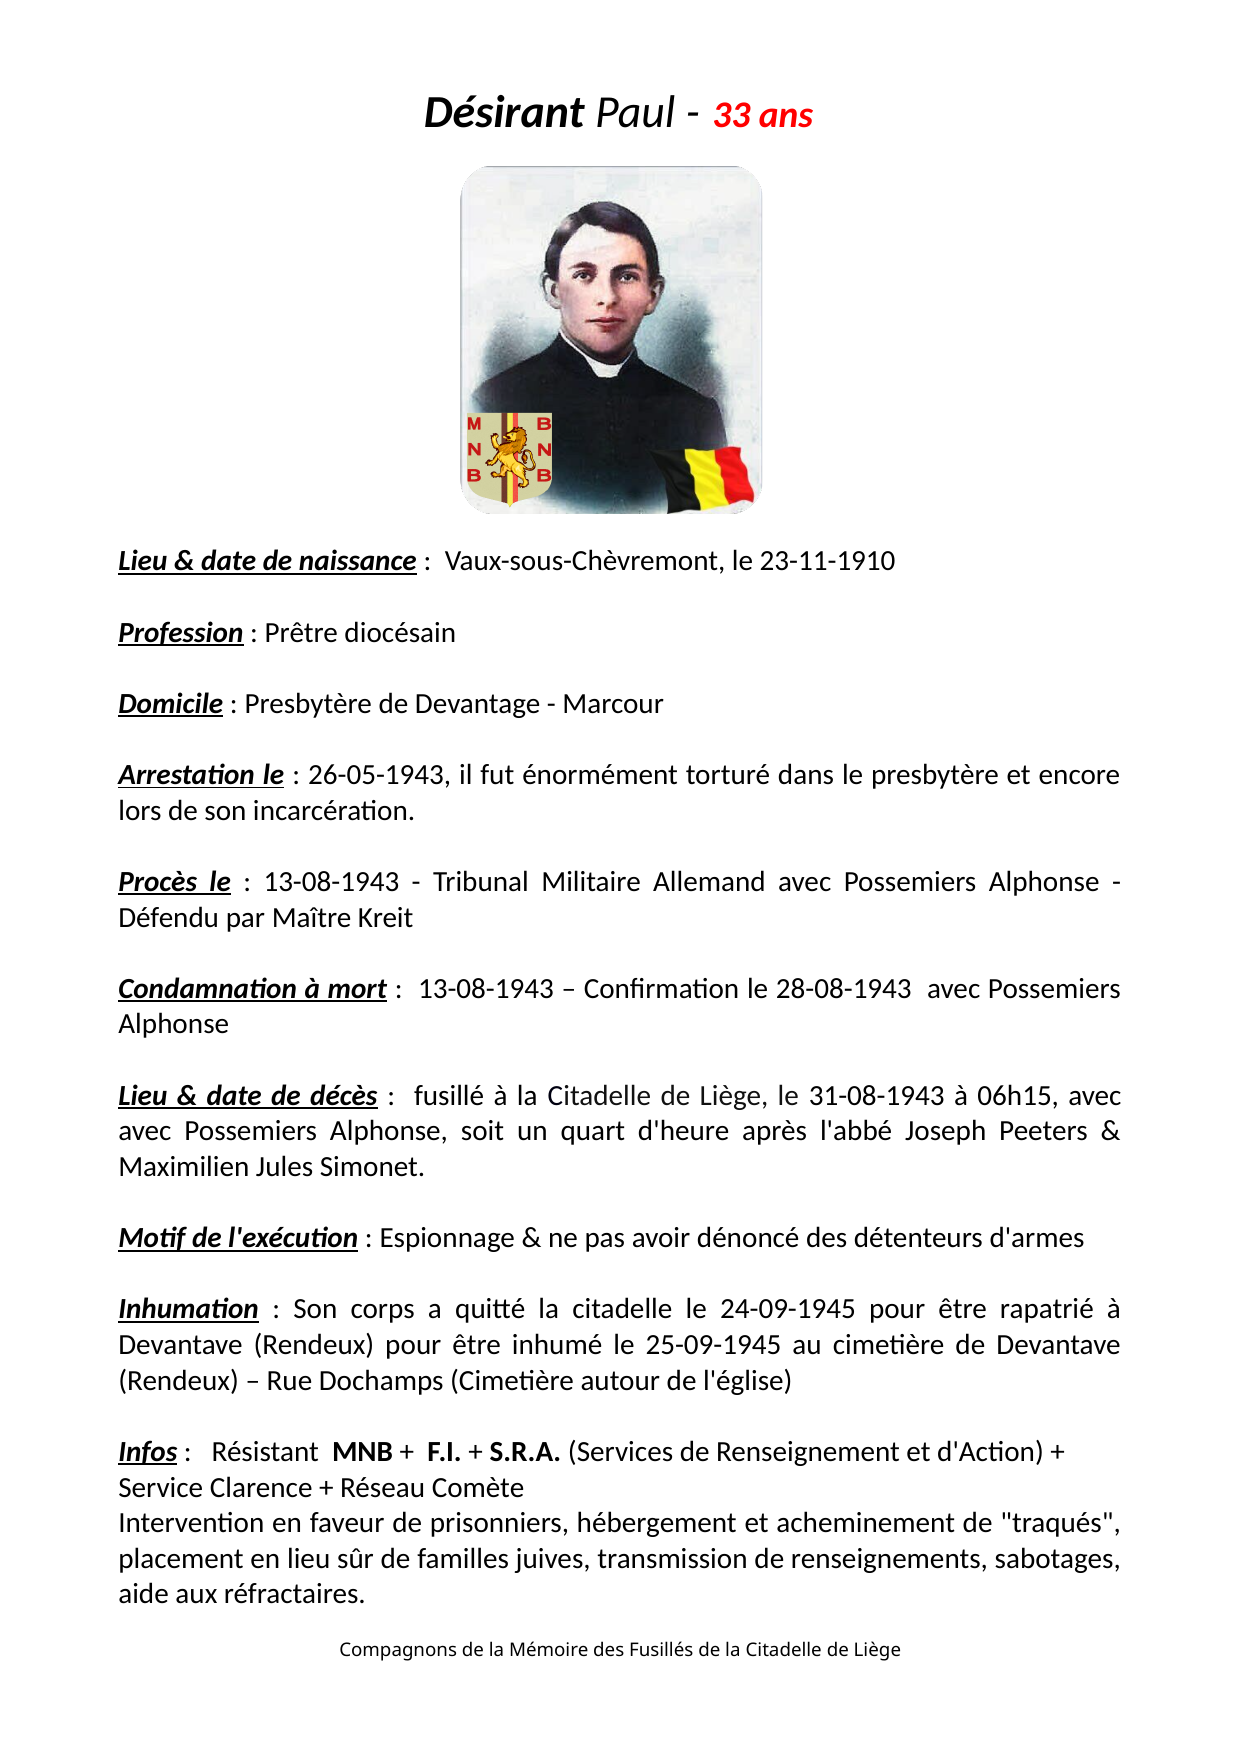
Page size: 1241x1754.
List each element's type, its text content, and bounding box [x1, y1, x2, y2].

text Lieu & date de décès : fusillé à la Citadelle de Liège, le 31-08-1943 à 06h15, avec avec Possemiers Alphonse, soit un quart d'heure après l'abbé Joseph Peeters & Maximilien Jules Simonet. [118, 1077, 1122, 1184]
text Inhumation : Son corps a quitté la citadelle le 24-09-1945 pour être rapatrié à Devantave (Rendeux) pour être inhumé le 25-09-1945 au cimetière de Devantave (Rendeux) – Rue Dochamps (Cimetière autour de l'église) [118, 1291, 1122, 1397]
text Procès le : 13-08-1943 - Tribunal Militaire Allemand avec Possemiers Alphonse - Défendu par Maître Kreit [118, 863, 1122, 934]
text Motif de l'exécution : Espionnage & ne pas avoir dénoncé des détenteurs d'armes [118, 1219, 1122, 1255]
text Domicile : Presbytère de Devantage - Marcour [118, 685, 1122, 721]
text Désirant Paul - 33 ans [118, 75, 1122, 141]
text Infos : Résistant MNB + F.I. + S.R.A. (Services de Renseignement et d'Action) + Service Clarence + Réseau Comète [118, 1433, 1122, 1504]
text Arrestation le : 26-05-1943, il fut énormément torturé dans le presbytère et encore lors de son incarcération. [118, 756, 1122, 827]
text Intervention en faveur de prisonniers, hébergement et acheminement de "traqués", placement en lieu sûr de familles juives, transmission de renseignements, sabotages, aide aux réfractaires. [118, 1504, 1122, 1611]
text Condamnation à mort : 13-08-1943 – Confirmation le 28-08-1943 avec Possemiers Alphonse [118, 970, 1122, 1041]
text Lieu & date de naissance : Vaux-sous-Chèvremont, le 23-11-1910 [118, 542, 1122, 578]
text Profession : Prêtre diocésain [118, 614, 1122, 649]
